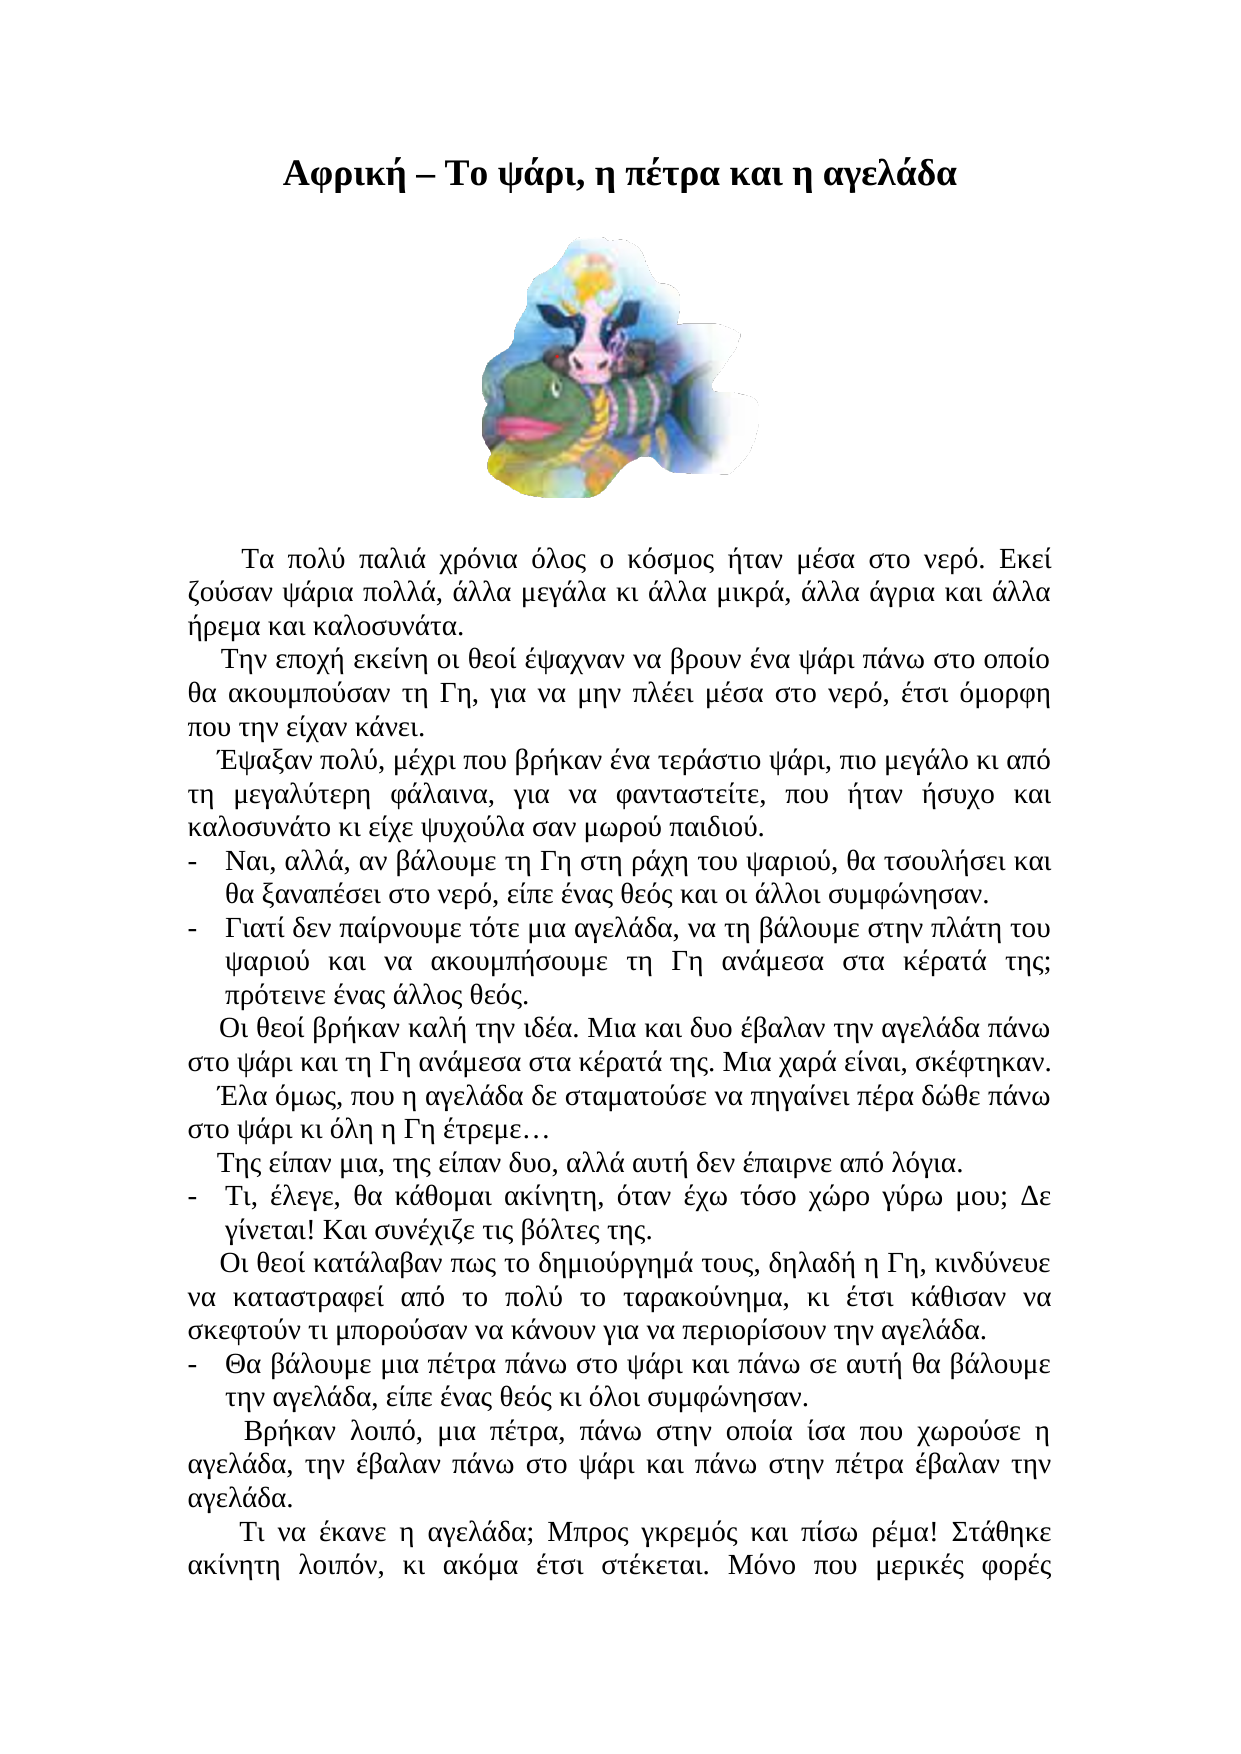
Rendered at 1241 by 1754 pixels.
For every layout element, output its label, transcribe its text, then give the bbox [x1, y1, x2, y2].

text Οι θεοί κατάλαβαν πως το δημιούργημά τους, δηλαδή η Γη, κινδύνευε να καταστραφεί από το πολύ το ταρακούνημα, κι έτσι κάθισαν να σκεφτούν τι μπορούσαν να κάνουν για να περιορίσουν την αγελάδα. [187, 1245, 1053, 1346]
text Οι θεοί βρήκαν καλή την ιδέα. Μια και δυο έβαλαν την αγελάδα πάνω στο ψάρι και τη Γη ανάμεσα στα κέρατά της. Μια χαρά είναι, σκέφτηκαν. [187, 1011, 1053, 1078]
list Τι, έλεγε, θα κάθομαι ακίνητη, όταν έχω τόσο χώρο γύρω μου; Δε γίνεται! Και συνέχιζε τις βόλτες της. [187, 1178, 1053, 1245]
text Τα πολύ παλιά χρόνια όλος ο κόσμος ήταν μέσα στο νερό. Εκεί ζούσαν ψάρια πολλά, άλλα μεγάλα κι άλλα μικρά, άλλα άγρια και άλλα ήρεμα και καλοσυνάτα. [187, 541, 1053, 642]
text Τι να έκανε η αγελάδα; Μπρος γκρεμός και πίσω ρέμα! Στάθηκε ακίνητη λοιπόν, κι ακόμα έτσι στέκεται. Μόνο που μερικές φορές [187, 1514, 1053, 1581]
list Ναι, αλλά, αν βάλουμε τη Γη στη ράχη του ψαριού, θα τσουλήσει και θα ξαναπέσει στο νερό, είπε ένας θεός και οι άλλοι συμφώνησαν. [187, 843, 1053, 910]
text Έλα όμως, που η αγελάδα δε σταματούσε να πηγαίνει πέρα δώθε πάνω στο ψάρι κι όλη η Γη έτρεμε… [187, 1078, 1053, 1145]
text Την εποχή εκείνη οι θεοί έψαχναν να βρουν ένα ψάρι πάνω στο οποίο θα ακουμπούσαν τη Γη, για να μην πλέει μέσα στο νερό, έτσι όμορφη που την είχαν κάνει. [187, 642, 1053, 742]
text Της είπαν μια, της είπαν δυο, αλλά αυτή δεν έπαιρνε από λόγια. [187, 1145, 1053, 1178]
text Αφρική – Το ψάρι, η πέτρα και η αγελάδα [187, 150, 1053, 193]
list Θα βάλουμε μια πέτρα πάνω στο ψάρι και πάνω σε αυτή θα βάλουμε την αγελάδα, είπε ένας θεός κι όλοι συμφώνησαν. [187, 1346, 1053, 1413]
list Γιατί δεν παίρνουμε τότε μια αγελάδα, να τη βάλουμε στην πλάτη του ψαριού και να ακουμπήσουμε τη Γη ανάμεσα στα κέρατά της; πρότεινε ένας άλλος θεός. [187, 910, 1053, 1011]
text Έψαξαν πολύ, μέχρι που βρήκαν ένα τεράστιο ψάρι, πιο μεγάλο κι από τη μεγαλύτερη φάλαινα, για να φανταστείτε, που ήταν ήσυχο και καλοσυνάτο κι είχε ψυχούλα σαν μωρού παιδιού. [187, 742, 1053, 843]
text Βρήκαν λοιπό, μια πέτρα, πάνω στην οποία ίσα που χωρούσε η αγελάδα, την έβαλαν πάνω στο ψάρι και πάνω στην πέτρα έβαλαν την αγελάδα. [187, 1413, 1053, 1514]
